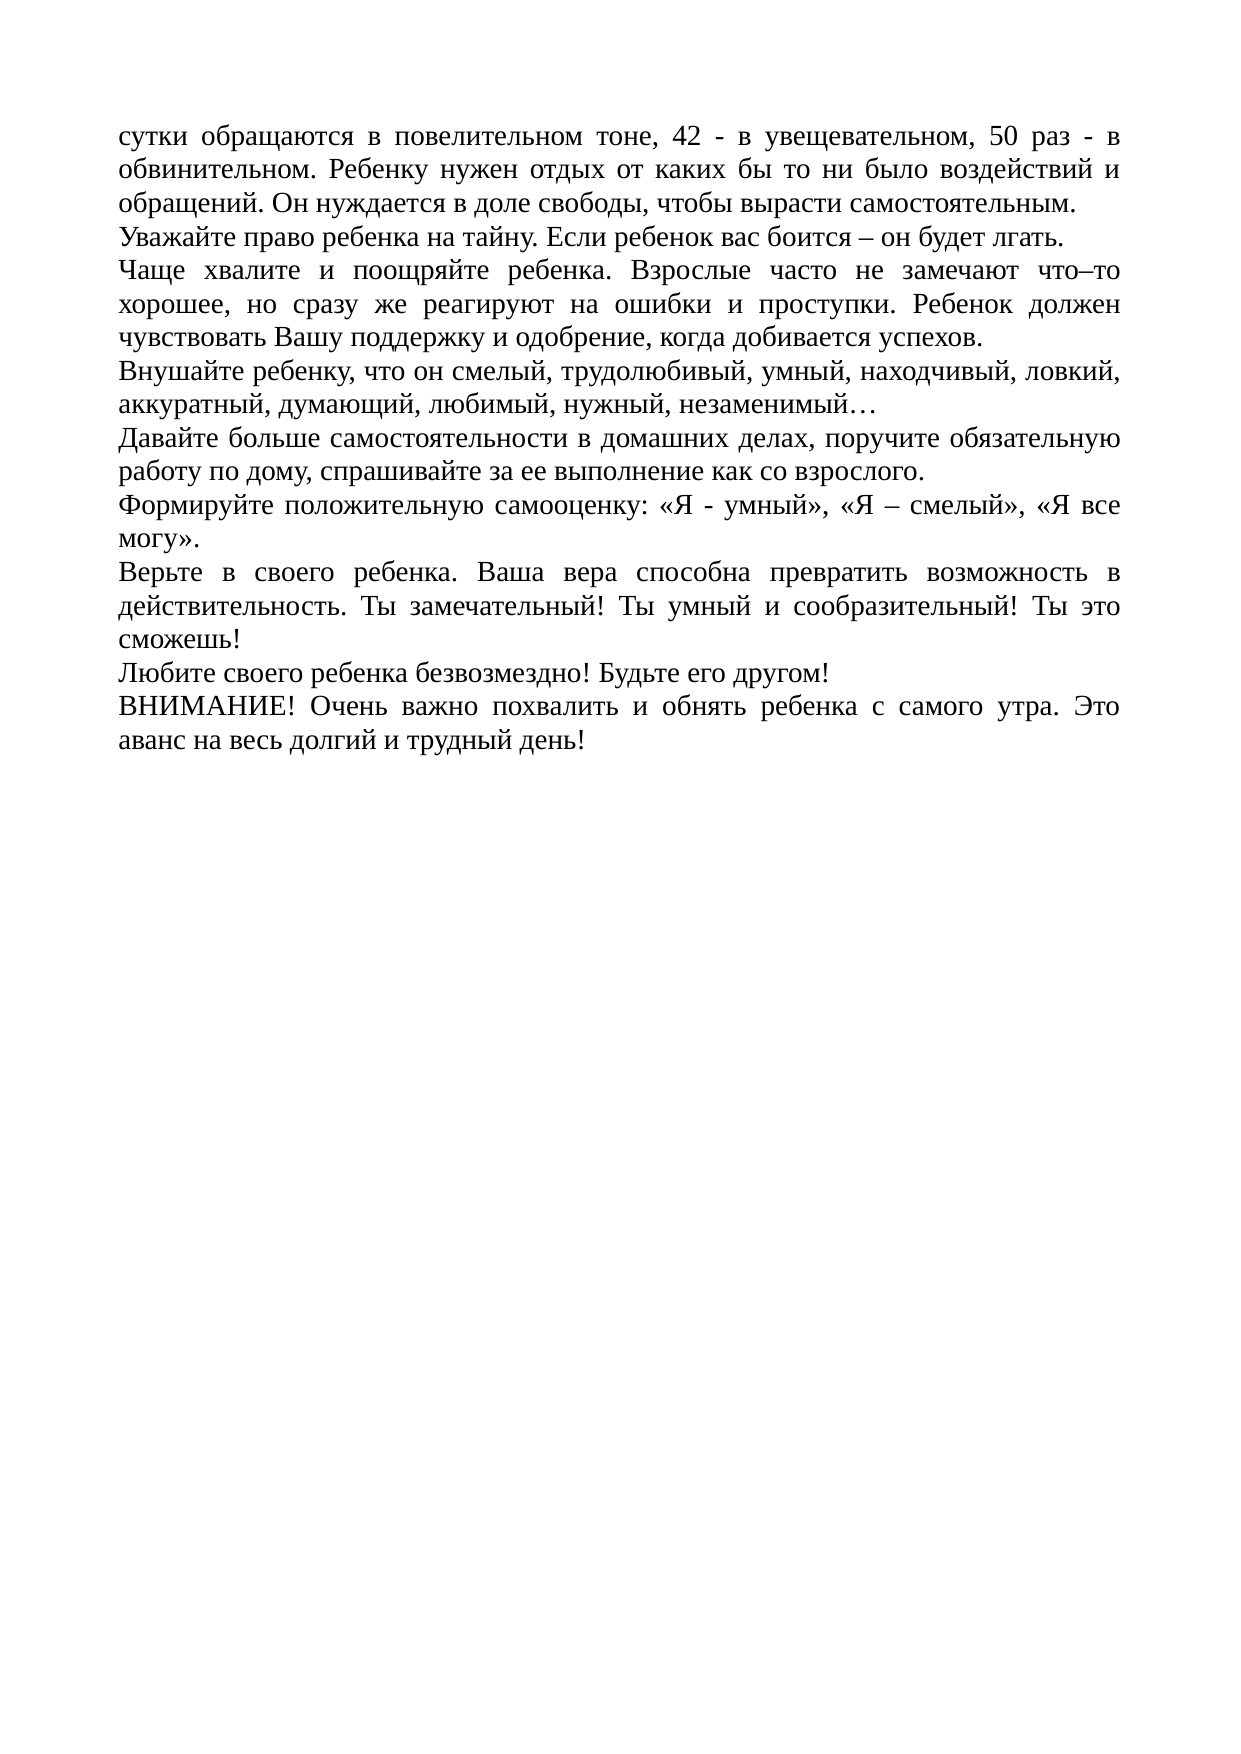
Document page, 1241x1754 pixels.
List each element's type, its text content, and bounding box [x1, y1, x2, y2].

text Верьте в своего ребенка. Ваша вера способна превратить возможность в действительность. Ты замечательный! Ты умный и сообразительный! Ты это сможешь! [118, 554, 1122, 655]
text Уважайте право ребенка на тайну. Если ребенок вас боится – он будет лгать. [118, 219, 1122, 252]
text Чаще хвалите и поощряйте ребенка. Взрослые часто не замечают что–то хорошее, но сразу же реагируют на ошибки и проступки. Ребенок должен чувствовать Вашу поддержку и одобрение, когда добивается успехов. [118, 252, 1122, 353]
text Внушайте ребенку, что он смелый, трудолюбивый, умный, находчивый, ловкий, аккуратный, думающий, любимый, нужный, незаменимый… [118, 353, 1122, 420]
text Формируйте положительную самооценку: «Я - умный», «Я – смелый», «Я все могу». [118, 487, 1122, 554]
text сутки обращаются в повелительном тоне, 42 - в увещевательном, 50 раз - в обвинительном. Ребенку нужен отдых от каких бы то ни было воздействий и обращений. Он нуждается в доле свободы, чтобы вырасти самостоятельным. [118, 118, 1122, 219]
text Любите своего ребенка безвозмездно! Будьте его другом! [118, 655, 1122, 688]
text ВНИМАНИЕ! Очень важно похвалить и обнять ребенка с самого утра. Это аванс на весь долгий и трудный день! [118, 688, 1122, 755]
text Давайте больше самостоятельности в домашних делах, поручите обязательную работу по дому, спрашивайте за ее выполнение как со взрослого. [118, 420, 1122, 487]
